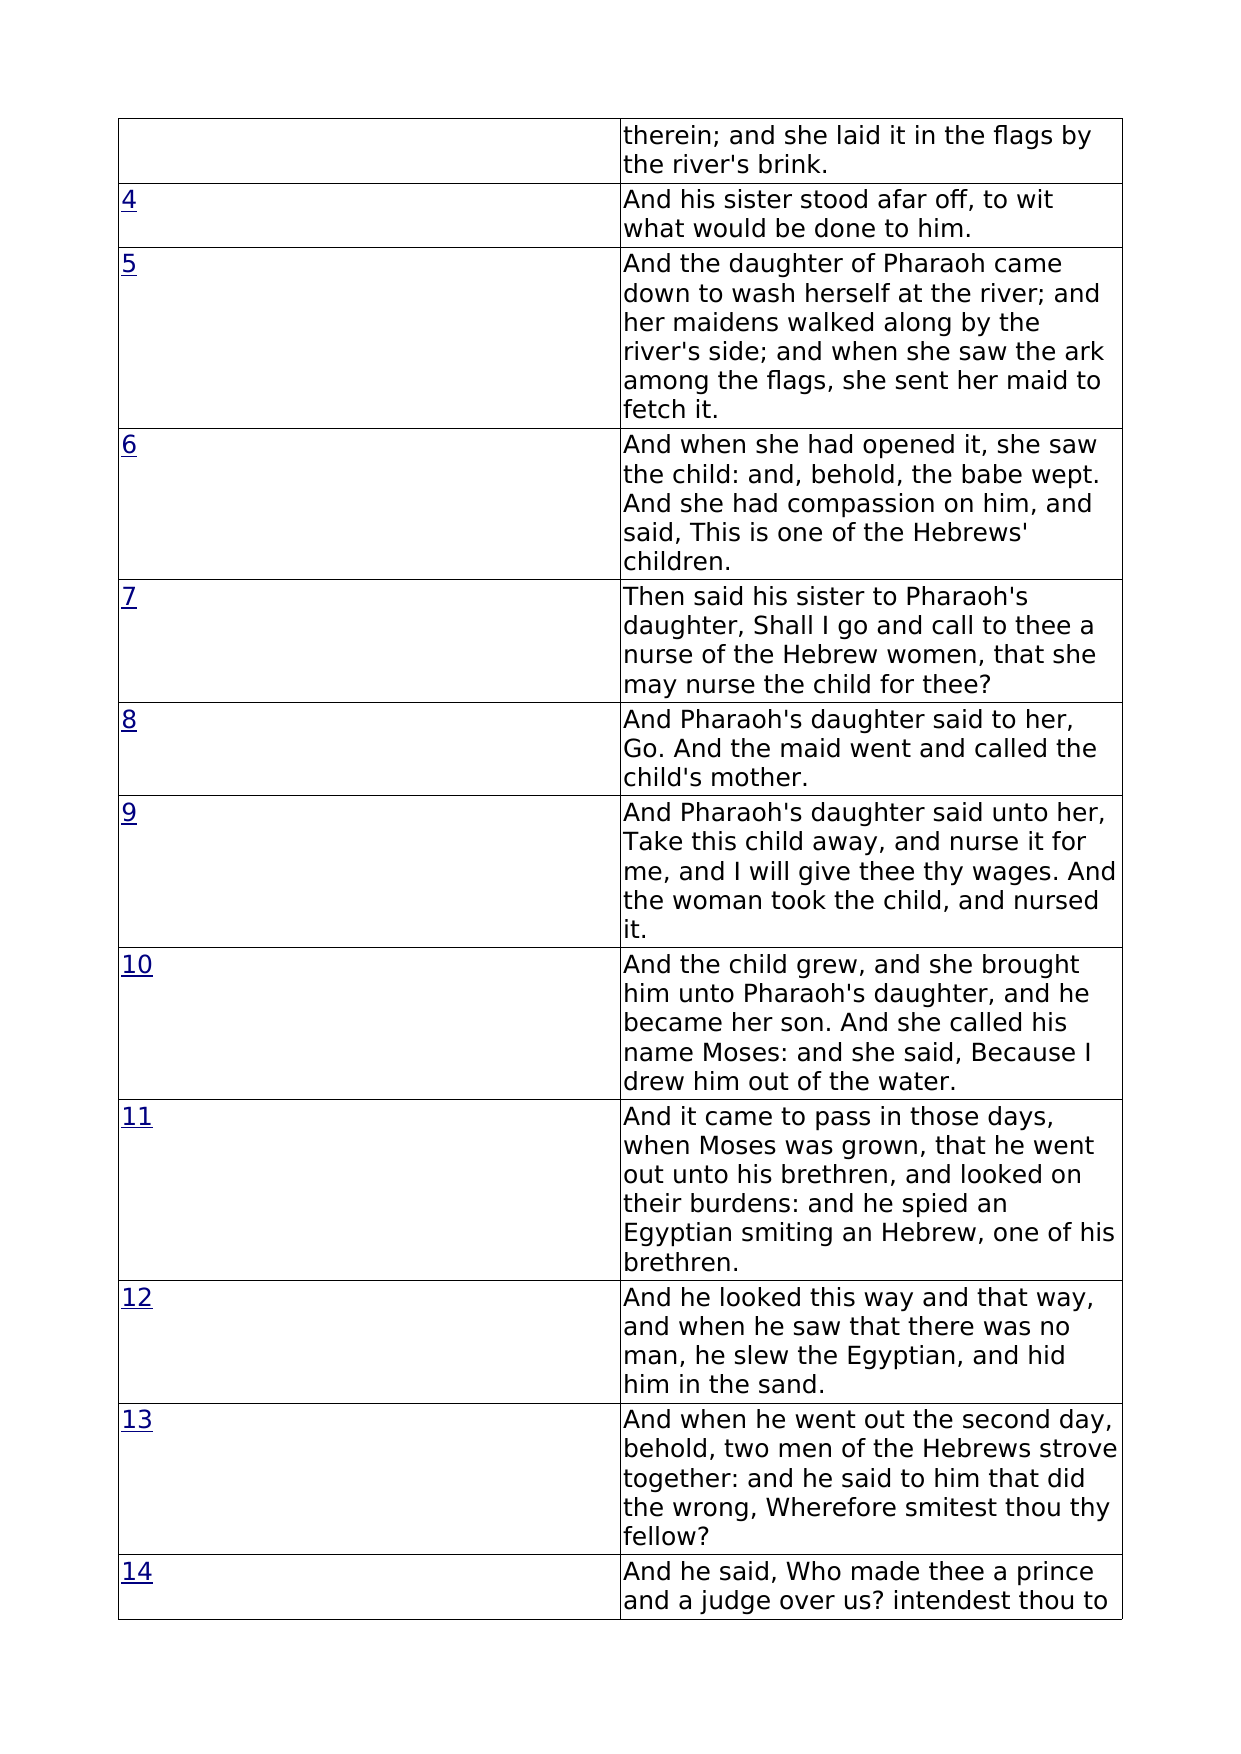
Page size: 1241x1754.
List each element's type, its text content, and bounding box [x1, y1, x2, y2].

table_cell [119, 119, 620, 182]
table_cell 4 [119, 184, 620, 247]
table_cell 12 [119, 1281, 620, 1402]
table_cell And when she had opened it, she saw the child: and, behold, the babe wept. And she had compassion on him, and said, This is one of the Hebrews' children. [621, 429, 1122, 579]
table_cell 13 [119, 1404, 620, 1554]
table_cell 14 [119, 1555, 620, 1618]
table_cell And the daughter of Pharaoh came down to wash herself at the river; and her maidens walked along by the river's side; and when she saw the ark among the flags, she sent her maid to fetch it. [621, 248, 1122, 428]
table_cell Then said his sister to Pharaoh's daughter, Shall I go and call to thee a nurse of the Hebrew women, that she may nurse the child for thee? [621, 580, 1122, 702]
table_cell 6 [119, 429, 620, 579]
table_cell 8 [119, 703, 620, 795]
table_cell And he said, Who made thee a prince and a judge over us? intendest thou to [621, 1555, 1122, 1618]
table_cell 10 [119, 948, 620, 1099]
table_cell And Pharaoh's daughter said to her, Go. And the maid went and called the child's mother. [621, 703, 1122, 795]
table_cell therein; and she laid it in the flags by the river's brink. [621, 119, 1122, 182]
table_cell And his sister stood afar off, to wit what would be done to him. [621, 184, 1122, 247]
table_cell 7 [119, 580, 620, 702]
table_cell 5 [119, 248, 620, 428]
table_cell And Pharaoh's daughter said unto her, Take this child away, and nurse it for me, and I will give thee thy wages. And the woman took the child, and nursed it. [621, 796, 1122, 947]
table_cell 9 [119, 796, 620, 947]
table_cell And when he went out the second day, behold, two men of the Hebrews strove together: and he said to him that did the wrong, Wherefore smitest thou thy fellow? [621, 1404, 1122, 1554]
table_cell And it came to pass in those days, when Moses was grown, that he went out unto his brethren, and looked on their burdens: and he spied an Egyptian smiting an Hebrew, one of his brethren. [621, 1100, 1122, 1280]
table_cell And he looked this way and that way, and when he saw that there was no man, he slew the Egyptian, and hid him in the sand. [621, 1281, 1122, 1402]
table_cell And the child grew, and she brought him unto Pharaoh's daughter, and he became her son. And she called his name Moses: and she said, Because I drew him out of the water. [621, 948, 1122, 1099]
table_cell 11 [119, 1100, 620, 1280]
